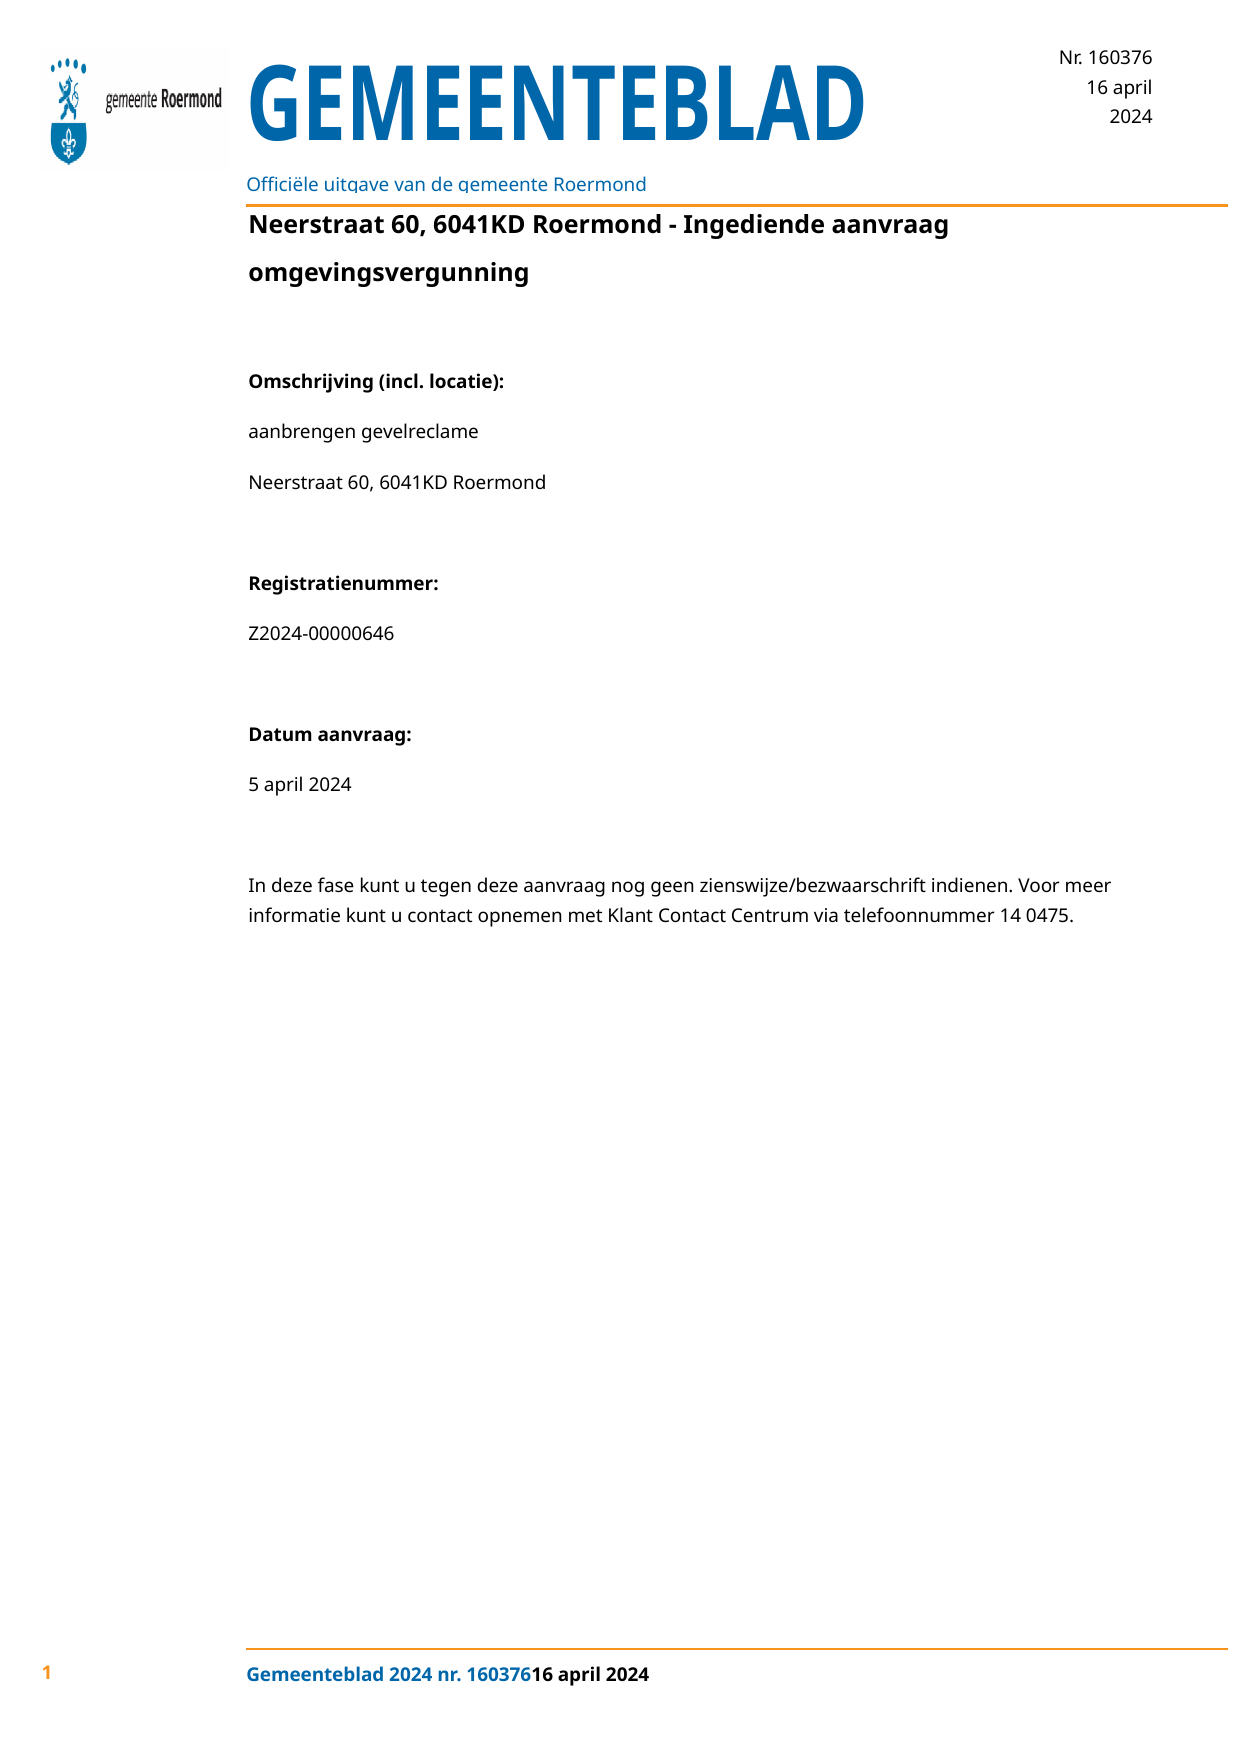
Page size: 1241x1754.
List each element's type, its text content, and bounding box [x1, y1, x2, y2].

text Omschrijving (incl. locatie): [248, 368, 1152, 394]
text Registratienummer: [248, 570, 1152, 596]
text In deze fase kunt u tegen deze aanvraag nog geen zienswijze/bezwaarschrift indienen. Voor meer informatie kunt u contact opnemen met Klant Contact Centrum via telefoonnummer 14 0475. [248, 872, 1152, 928]
text Datum aanvraag: [248, 721, 1152, 747]
text 5 april 2024 [248, 772, 1152, 797]
text Z2024-00000646 [248, 620, 1152, 646]
text Neerstraat 60, 6041KD Roermond [248, 469, 1152, 495]
text Neerstraat 60, 6041KD Roermond - Ingediende aanvraag omgevingsvergunning [248, 207, 1152, 288]
text aanbrengen gevelreclame [248, 419, 1152, 444]
picture [41, 47, 231, 172]
